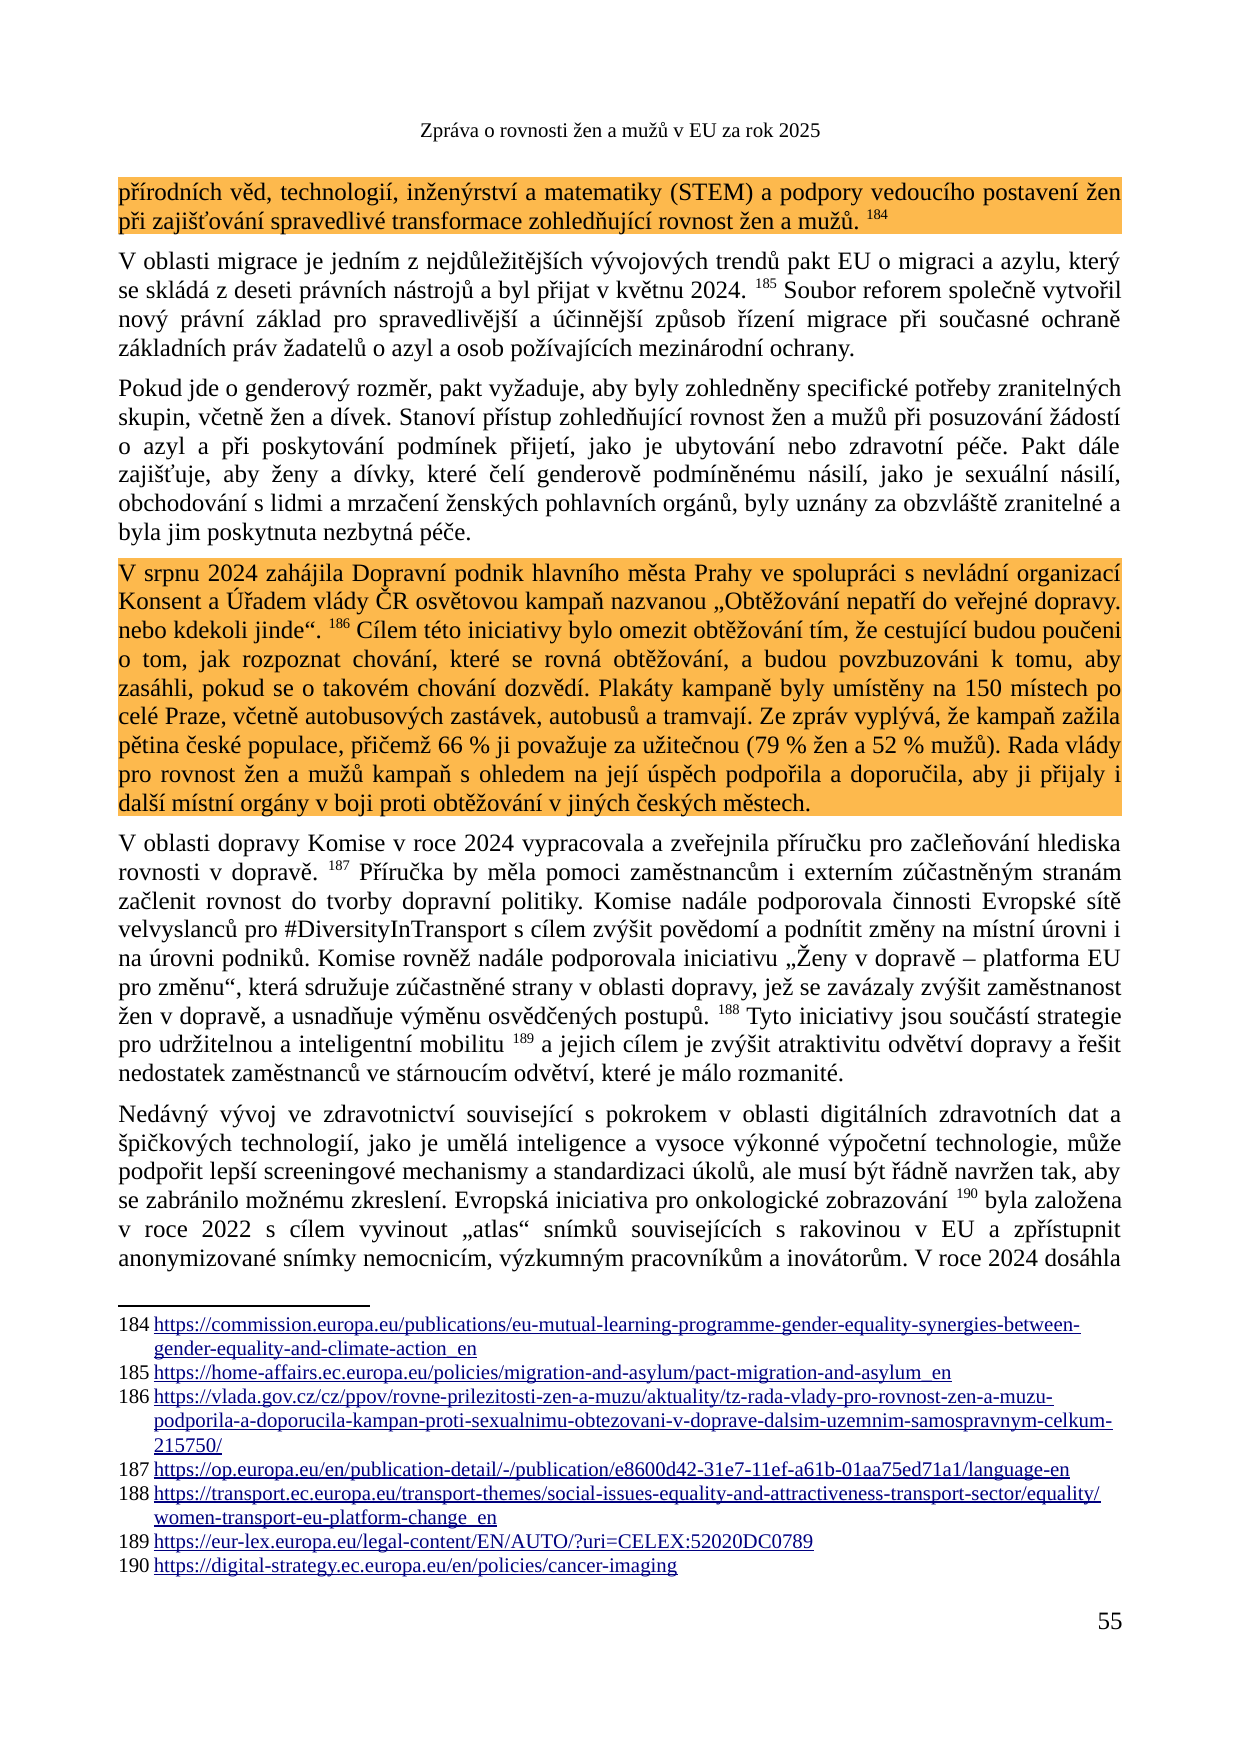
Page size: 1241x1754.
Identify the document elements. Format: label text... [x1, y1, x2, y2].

text https://home-affairs.ec.europa.eu/policies/migration-and-asylum/pact-migration-and-asylum_en [118, 1360, 1122, 1384]
text https://commission.europa.eu/publications/eu-mutual-learning-programme-gender-equality-synergies-between-gender-equality-and-climate-action_en [118, 1312, 1122, 1360]
text V oblasti dopravy Komise v roce 2024 vypracovala a zveřejnila příručku pro začleňování hlediska rovnosti v dopravě. Příručka by měla pomoci zaměstnancům i externím zúčastněným stranám začlenit rovnost do tvorby dopravní politiky. Komise nadále podporovala činnosti Evropské sítě velvyslanců pro #DiversityInTransport s cílem zvýšit povědomí a podnítit změny na místní úrovni i na úrovni podniků. Komise rovněž nadále podporovala iniciativu „Ženy v dopravě – platforma EU pro změnu“, která sdružuje zúčastněné strany v oblasti dopravy, jež se zavázaly zvýšit zaměstnanost žen v dopravě, a usnadňuje výměnu osvědčených postupů. Tyto iniciativy jsou součástí strategie pro udržitelnou a inteligentní mobilitu a jejich cílem je zvýšit atraktivitu odvětví dopravy a řešit nedostatek zaměstnanců ve stárnoucím odvětví, které je málo rozmanité. [118, 828, 1122, 1087]
text https://eur-lex.europa.eu/legal-content/EN/AUTO/?uri=CELEX:52020DC0789 [118, 1529, 1122, 1553]
text V srpnu 2024 zahájila Dopravní podnik hlavního města Prahy ve spolupráci s nevládní organizací Konsent a Úřadem vlády ČR osvětovou kampaň nazvanou „Obtěžování nepatří do veřejné dopravy. nebo kdekoli jinde“. Cílem této iniciativy bylo omezit obtěžování tím, že cestující budou poučeni o tom, jak rozpoznat chování, které se rovná obtěžování, a budou povzbuzováni k tomu, aby zasáhli, pokud se o takovém chování dozvědí. Plakáty kampaně byly umístěny na 150 místech po celé Praze, včetně autobusových zastávek, autobusů a tramvají. Ze zpráv vyplývá, že kampaň zažila pětina české populace, přičemž 66 % ji považuje za užitečnou (79 % žen a 52 % mužů). Rada vlády pro rovnost žen a mužů kampaň s ohledem na její úspěch podpořila a doporučila, aby ji přijaly i další místní orgány v boji proti obtěžování v jiných českých městech. [118, 558, 1122, 816]
text https://transport.ec.europa.eu/transport-themes/social-issues-equality-and-attractiveness-transport-sector/equality/women-transport-eu-platform-change_en [118, 1481, 1122, 1529]
text Nedávný vývoj ve zdravotnictví související s pokrokem v oblasti digitálních zdravotních dat a špičkových technologií, jako je umělá inteligence a vysoce výkonné výpočetní technologie, může podpořit lepší screeningové mechanismy a standardizaci úkolů, ale musí být řádně navržen tak, aby se zabránilo možnému zkreslení. Evropská iniciativa pro onkologické zobrazování byla založena v roce 2022 s cílem vyvinout „atlas“ snímků souvisejících s rakovinou v EU a zpřístupnit anonymizované snímky nemocnicím, výzkumným pracovníkům a inovátorům. V roce 2024 dosáhla [118, 1099, 1122, 1271]
text Pokud jde o genderový rozměr, pakt vyžaduje, aby byly zohledněny specifické potřeby zranitelných skupin, včetně žen a dívek. Stanoví přístup zohledňující rovnost žen a mužů při posuzování žádostí o azyl a při poskytování podmínek přijetí, jako je ubytování nebo zdravotní péče. Pakt dále zajišťuje, aby ženy a dívky, které čelí genderově podmíněnému násilí, jako je sexuální násilí, obchodování s lidmi a mrzačení ženských pohlavních orgánů, byly uznány za obzvláště zranitelné a byla jim poskytnuta nezbytná péče. [118, 373, 1122, 546]
text https://op.europa.eu/en/publication-detail/-/publication/e8600d42-31e7-11ef-a61b-01aa75ed71a1/language-en [118, 1457, 1122, 1481]
text https://digital-strategy.ec.europa.eu/en/policies/cancer-imaging [118, 1553, 1122, 1577]
text přírodních věd, technologií, inženýrství a matematiky (STEM) a podpory vedoucího postavení žen při zajišťování spravedlivé transformace zohledňující rovnost žen a mužů. [118, 177, 1122, 234]
text https://vlada.gov.cz/cz/ppov/rovne-prilezitosti-zen-a-muzu/aktuality/tz-rada-vlady-pro-rovnost-zen-a-muzu-podporila-a-doporucila-kampan-proti-sexualnimu-obtezovani-v-doprave-dalsim-uzemnim-samospravnym-celkum-215750/ [118, 1384, 1122, 1457]
text V oblasti migrace je jedním z nejdůležitějších vývojových trendů pakt EU o migraci a azylu, který se skládá z deseti právních nástrojů a byl přijat v květnu 2024. Soubor reforem společně vytvořil nový právní základ pro spravedlivější a účinnější způsob řízení migrace při současné ochraně základních práv žadatelů o azyl a osob požívajících mezinárodní ochrany. [118, 246, 1122, 361]
